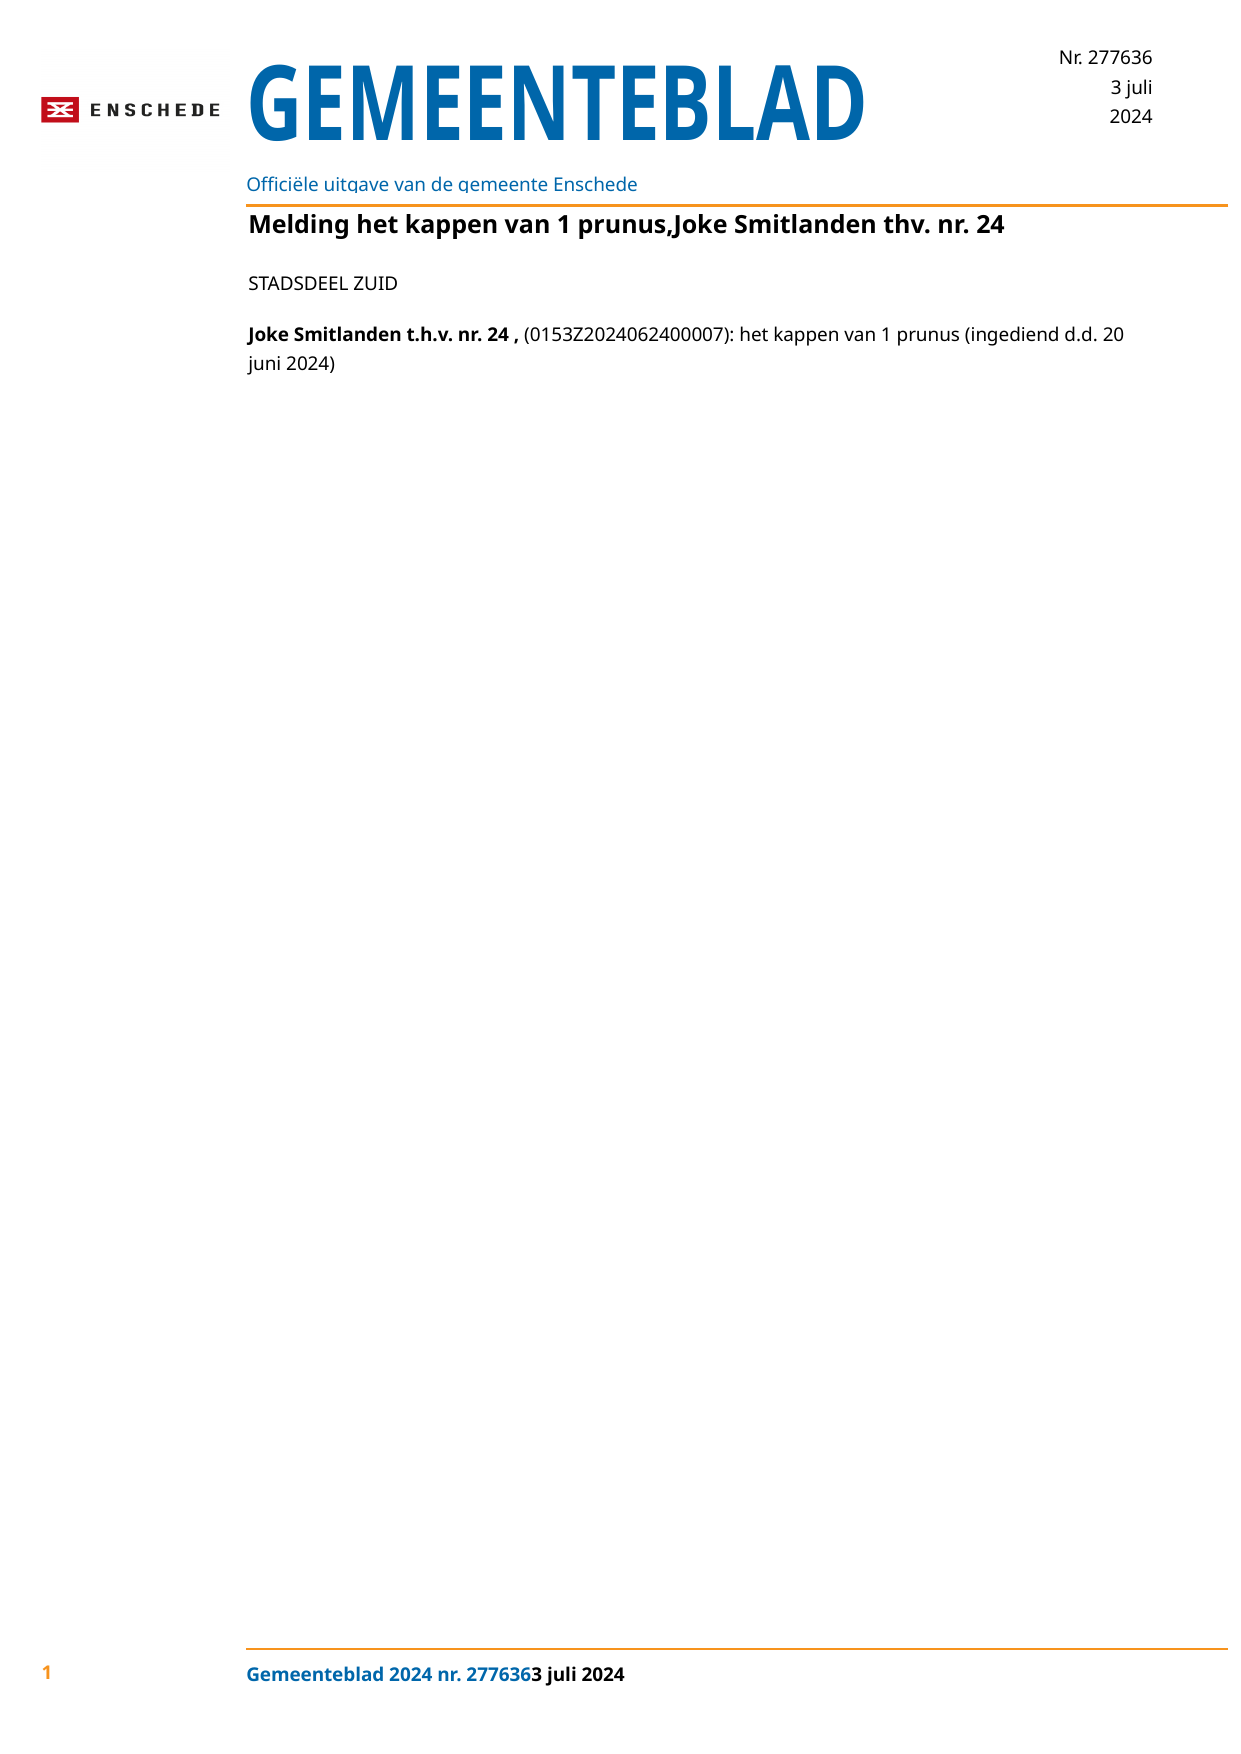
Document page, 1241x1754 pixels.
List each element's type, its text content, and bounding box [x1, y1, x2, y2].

text STADSDEEL ZUID [248, 270, 1152, 296]
picture [41, 47, 231, 172]
text Melding het kappen van 1 prunus,Joke Smitlanden thv. nr. 24 [248, 207, 1152, 241]
text Joke Smitlanden t.h.v. nr. 24 , (0153Z2024062400007): het kappen van 1 prunus (ingediend d.d. 20 juni 2024) [248, 321, 1152, 376]
